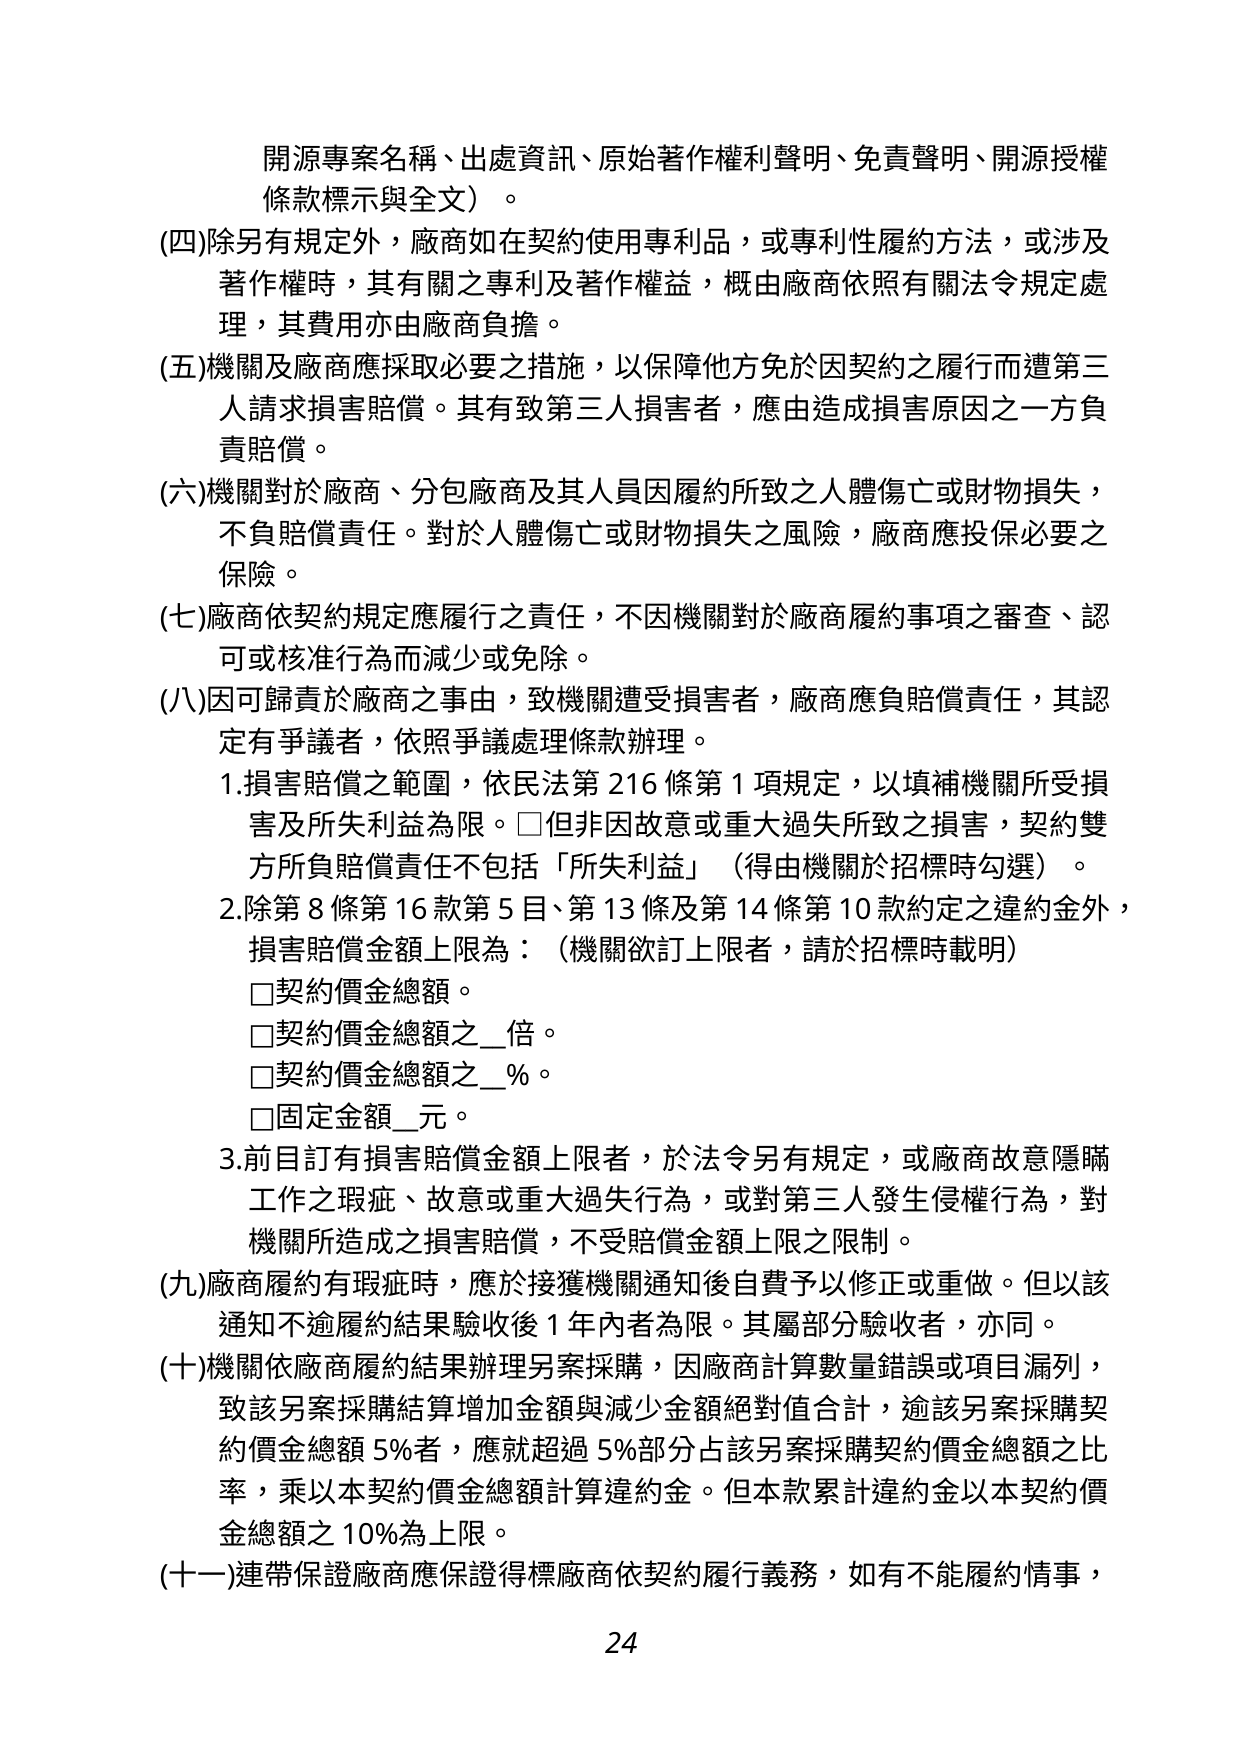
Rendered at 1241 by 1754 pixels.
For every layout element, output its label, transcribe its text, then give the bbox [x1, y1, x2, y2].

text (十)機關依廠商履約結果辦理另案採購，因廠商計算數量錯誤或項目漏列，致該另案採購結算增加金額與減少金額絕對值合計，逾該另案採購契約價金總額5%者，應就超過5%部分占該另案採購契約價金總額之比率，乘以本契約價金總額計算違約金。但本款累計違約金以本契約價金總額之10%為上限。 [159, 1344, 1110, 1552]
text □契約價金總額。 [248, 969, 1110, 1011]
text 3.前目訂有損害賠償金額上限者，於法令另有規定，或廠商故意隱瞞工作之瑕疵、故意或重大過失行為，或對第三人發生侵權行為，對機關所造成之損害賠償，不受賠償金額上限之限制。 [218, 1136, 1110, 1261]
text (八)因可歸責於廠商之事由，致機關遭受損害者，廠商應負賠償責任，其認定有爭議者，依照爭議處理條款辦理。 [159, 677, 1110, 761]
text 1.損害賠償之範圍，依民法第216條第1項規定，以填補機關所受損害及所失利益為限。□但非因故意或重大過失所致之損害，契約雙方所負賠償責任不包括「所失利益」（得由機關於招標時勾選）。 [218, 761, 1110, 886]
text (五)機關及廠商應採取必要之措施，以保障他方免於因契約之履行而遭第三人請求損害賠償。其有致第三人損害者，應由造成損害原因之一方負責賠償。 [159, 344, 1110, 469]
text (七)廠商依契約規定應履行之責任，不因機關對於廠商履約事項之審查、認可或核准行為而減少或免除。 [159, 594, 1110, 677]
text (六)機關對於廠商、分包廠商及其人員因履約所致之人體傷亡或財物損失，不負賠償責任。對於人體傷亡或財物損失之風險，廠商應投保必要之保險。 [159, 469, 1110, 594]
text (九)廠商履約有瑕疵時，應於接獲機關通知後自費予以修正或重做。但以該通知不逾履約結果驗收後1年內者為限。其屬部分驗收者，亦同。 [159, 1261, 1110, 1344]
text □契約價金總額之__%。 [248, 1052, 1110, 1094]
text 11.廠商依本契約提供機關服務時，如使用開源軟體，應依該開源軟體之授權範圍，授權機關利用，並以執行檔及原始碼共同提供之方式交付予機關使用，廠商並應交付開源軟體清單（包括但不限於：開源專案名稱、出處資訊、原始著作權利聲明、免責聲明、開源授權條款標示與全文）。 [218, 136, 1108, 219]
text □契約價金總額之__倍。 [248, 1011, 1110, 1052]
text □固定金額__元。 [248, 1094, 1110, 1136]
text (四)除另有規定外，廠商如在契約使用專利品，或專利性履約方法，或涉及著作權時，其有關之專利及著作權益，概由廠商依照有關法令規定處理，其費用亦由廠商負擔。 [159, 219, 1110, 344]
text (十一)連帶保證廠商應保證得標廠商依契約履行義務，如有不能履約情事， [159, 1552, 1110, 1594]
text 2.除第8條第16款第5目、第13條及第14條第10款約定之違約金外，損害賠償金額上限為：（機關欲訂上限者，請於招標時載明） [218, 886, 1110, 969]
